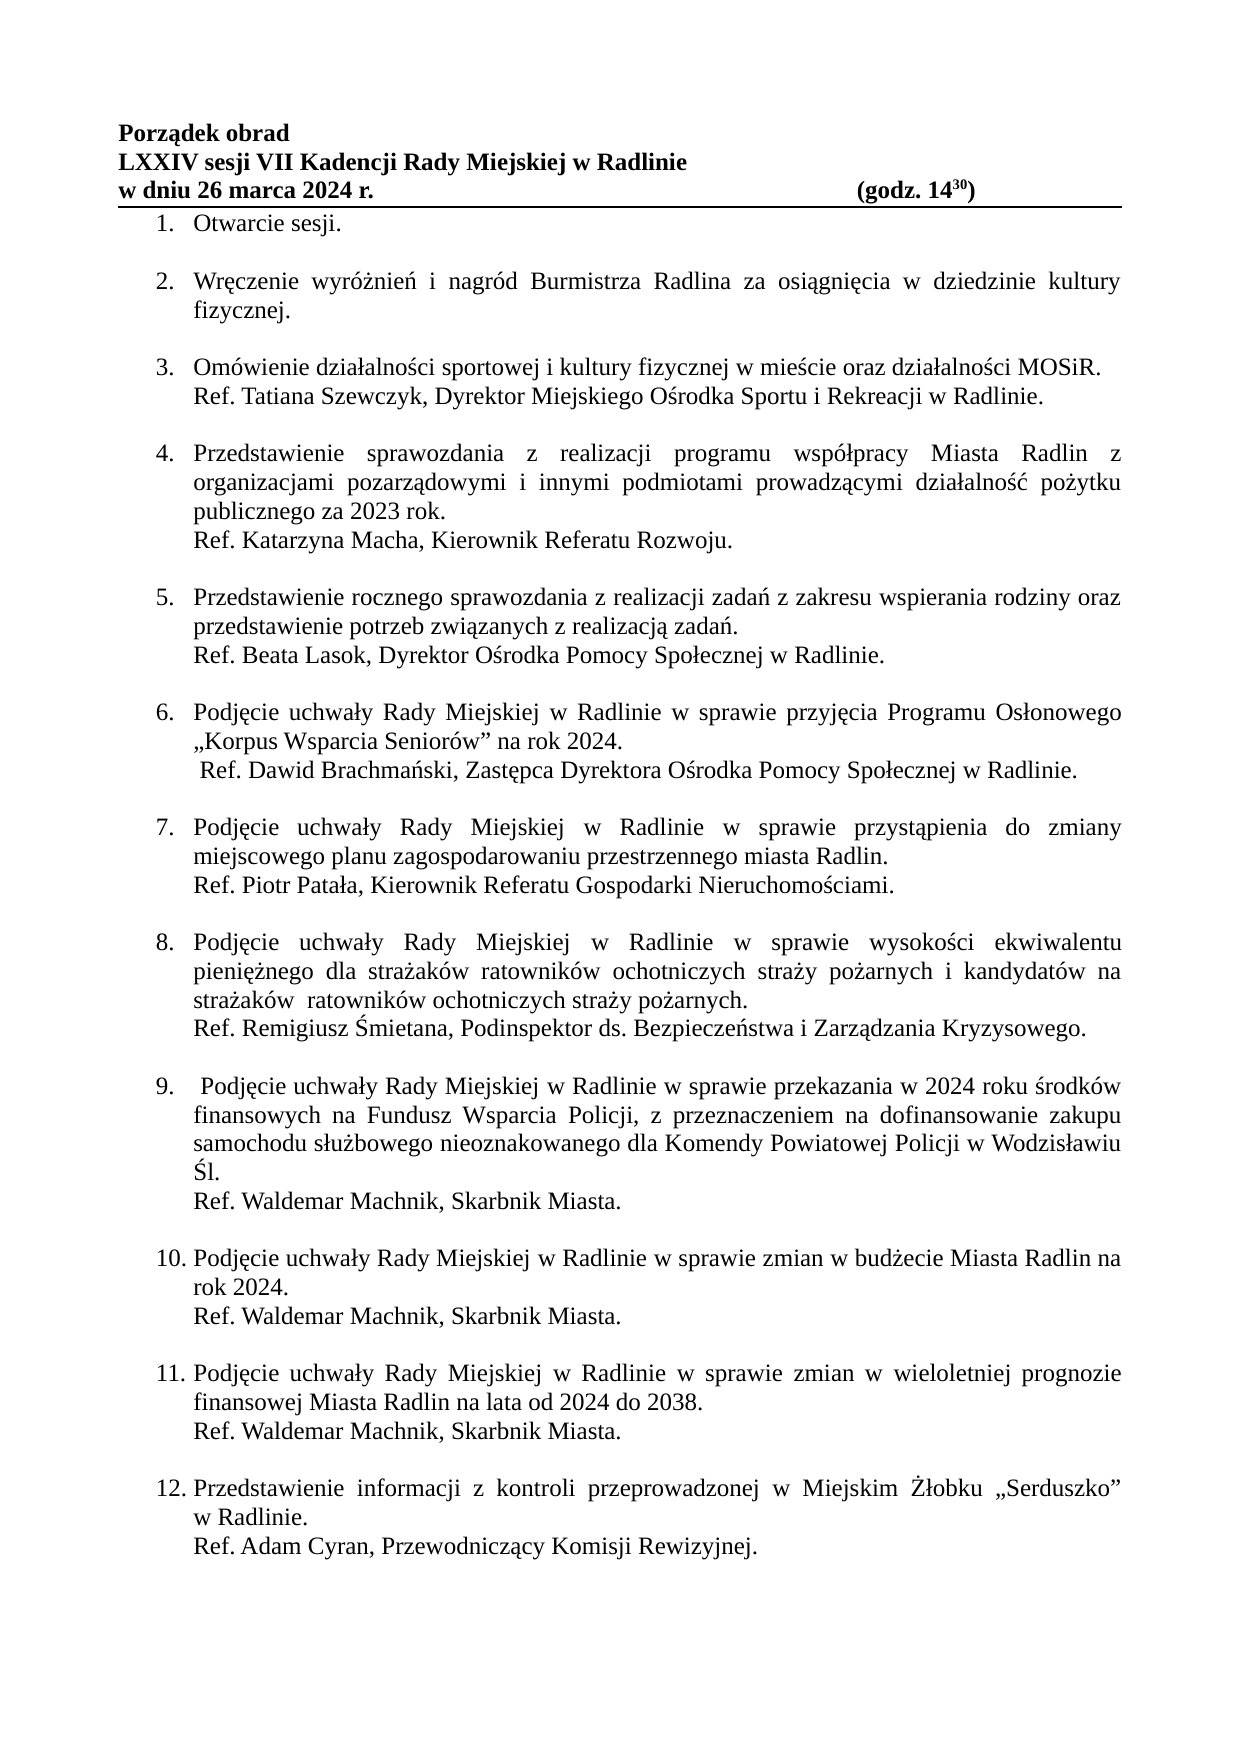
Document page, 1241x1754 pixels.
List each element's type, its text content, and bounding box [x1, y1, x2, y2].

subtitle LXXIV sesji VII Kadencji Rady Miejskiej w Radlinie [118, 147, 1122, 176]
list Podjęcie uchwały Rady Miejskiej w Radlinie w sprawie przystąpienia do zmiany miejscowego planu zagospodarowaniu przestrzennego miasta Radlin. [156, 812, 1122, 870]
list Ref. Tatiana Szewczyk, Dyrektor Miejskiego Ośrodka Sportu i Rekreacji w Radlinie. [156, 381, 1122, 410]
list Ref. Beata Lasok, Dyrektor Ośrodka Pomocy Społecznej w Radlinie. [156, 640, 1122, 668]
list Przedstawienie sprawozdania z realizacji programu współpracy Miasta Radlin z organizacjami pozarządowymi i innymi podmiotami prowadzącymi działalność pożytku publicznego za 2023 rok. [156, 438, 1122, 525]
list Otwarcie sesji. [156, 208, 1122, 237]
list Ref. Katarzyna Macha, Kierownik Referatu Rozwoju. [156, 525, 1122, 553]
list Przedstawienie rocznego sprawozdania z realizacji zadań z zakresu wspierania rodziny oraz przedstawienie potrzeb związanych z realizacją zadań. [156, 582, 1122, 640]
list Ref. Waldemar Machnik, Skarbnik Miasta. [156, 1301, 1122, 1330]
list Podjęcie uchwały Rady Miejskiej w Radlinie w sprawie przekazania w 2024 roku środków finansowych na Fundusz Wsparcia Policji, z przeznaczeniem na dofinansowanie zakupu samochodu służbowego nieoznakowanego dla Komendy Powiatowej Policji w Wodzisławiu Śl. [156, 1071, 1122, 1186]
list Ref. Waldemar Machnik, Skarbnik Miasta. [156, 1186, 1122, 1215]
list Wręczenie wyróżnień i nagród Burmistrza Radlina za osiągnięcia w dziedzinie kultury fizycznej. [156, 266, 1122, 323]
list Ref. Dawid Brachmański, Zastępca Dyrektora Ośrodka Pomocy Społecznej w Radlinie. [156, 755, 1122, 783]
list Podjęcie uchwały Rady Miejskiej w Radlinie w sprawie zmian w wieloletniej prognozie finansowej Miasta Radlin na lata od 2024 do 2038. [156, 1358, 1122, 1416]
list Ref. Remigiusz Śmietana, Podinspektor ds. Bezpieczeństwa i Zarządzania Kryzysowego. [156, 1013, 1122, 1042]
list Podjęcie uchwały Rady Miejskiej w Radlinie w sprawie przyjęcia Programu Osłonowego „Korpus Wsparcia Seniorów” na rok 2024. [156, 697, 1122, 755]
list Ref. Waldemar Machnik, Skarbnik Miasta. [156, 1416, 1122, 1445]
list Ref. Adam Cyran, Przewodniczący Komisji Rewizyjnej. [156, 1531, 1122, 1560]
subtitle Porządek obrad [118, 118, 1122, 147]
list Ref. Piotr Patała, Kierownik Referatu Gospodarki Nieruchomościami. [156, 870, 1122, 898]
list Podjęcie uchwały Rady Miejskiej w Radlinie w sprawie wysokości ekwiwalentu pieniężnego dla strażaków ratowników ochotniczych straży pożarnych i kandydatów na strażaków ratowników ochotniczych straży pożarnych. [156, 927, 1122, 1013]
list Podjęcie uchwały Rady Miejskiej w Radlinie w sprawie zmian w budżecie Miasta Radlin na rok 2024. [156, 1243, 1122, 1301]
list Przedstawienie informacji z kontroli przeprowadzonej w Miejskim Żłobku „Serduszko” w Radlinie. [156, 1473, 1122, 1531]
list Omówienie działalności sportowej i kultury fizycznej w mieście oraz działalności MOSiR. [156, 352, 1122, 381]
text w dniu 26 marca 2024 r. (godz. 1430) [118, 176, 1122, 206]
